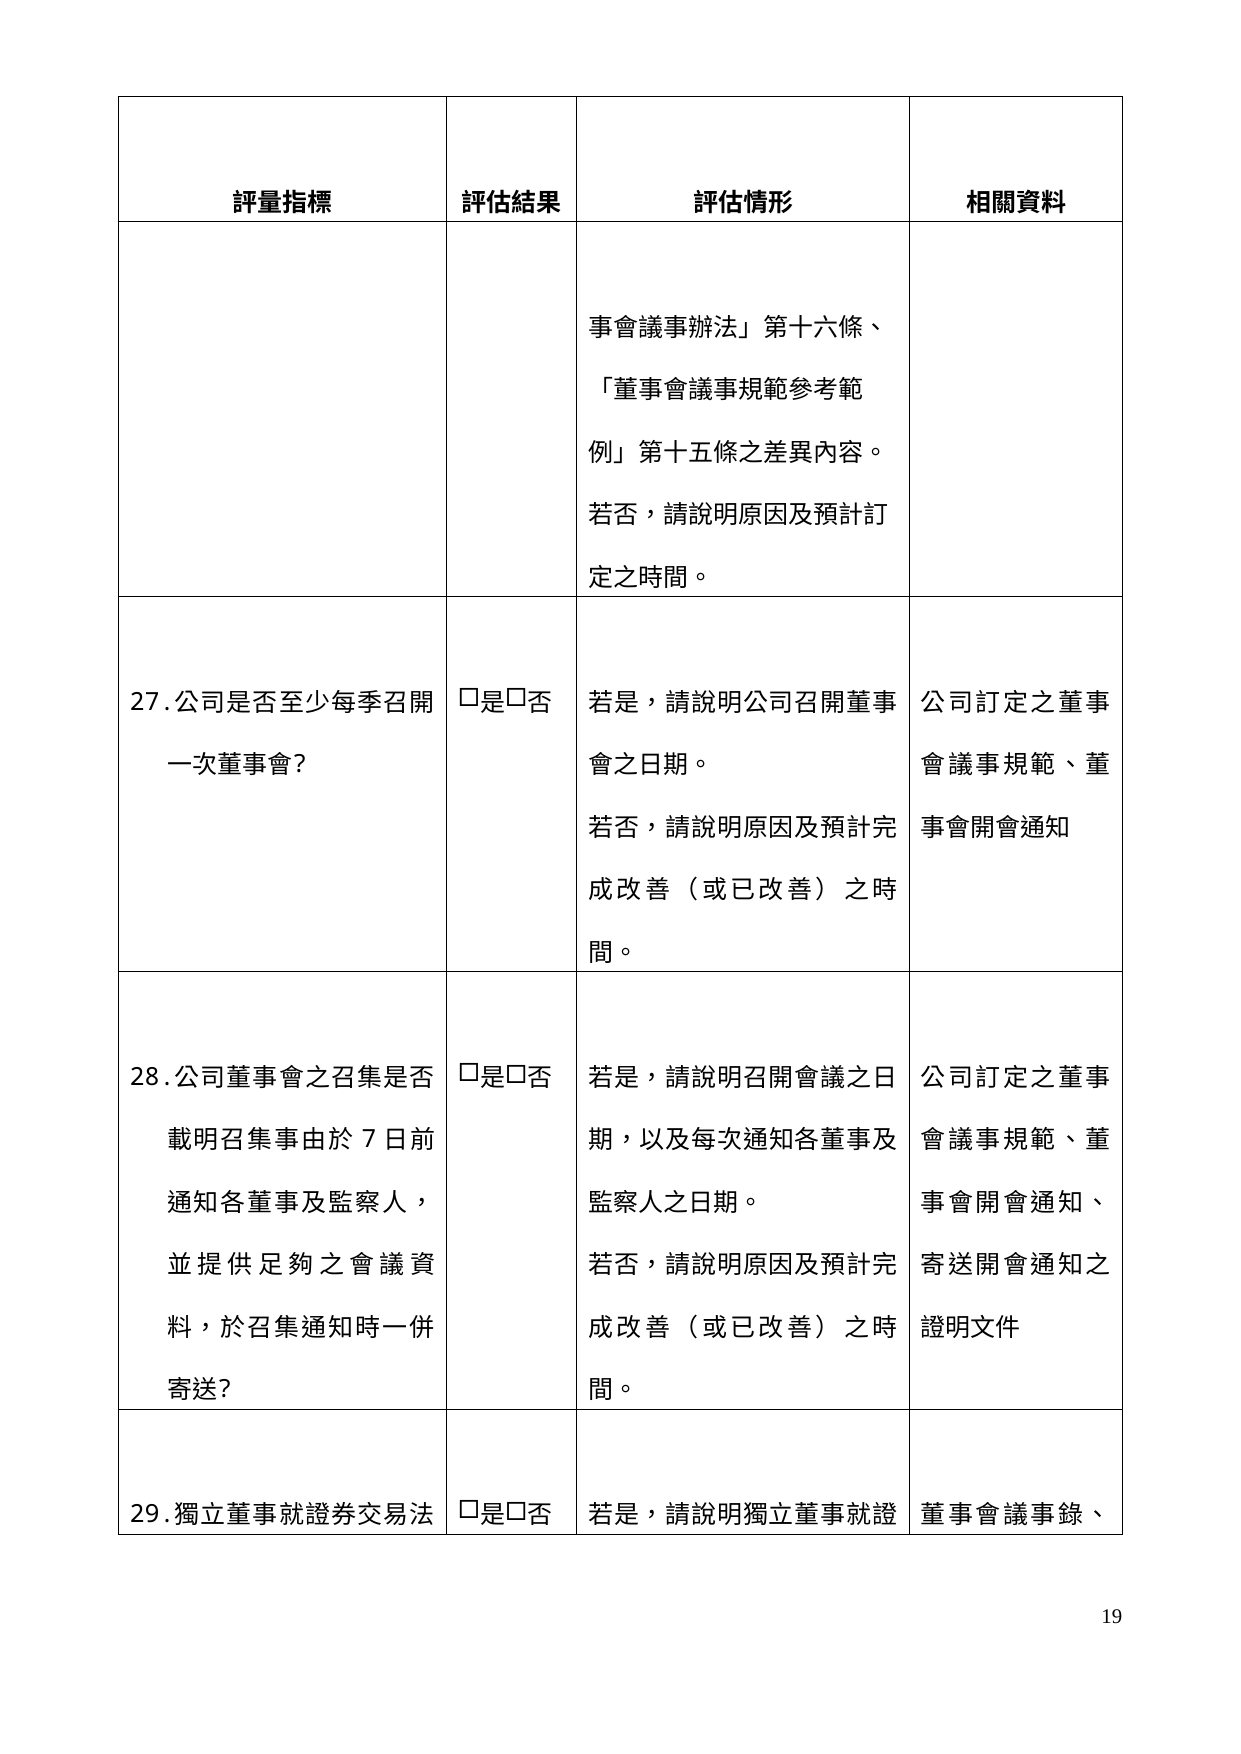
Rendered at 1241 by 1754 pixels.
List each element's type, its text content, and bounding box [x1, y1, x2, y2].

table_cell [447, 222, 576, 596]
table_header 評量指標 [119, 97, 446, 221]
table_cell 公司訂定之董事會議事規範、董事會開會通知、寄送開會通知之證明文件 [910, 972, 1122, 1409]
table_cell 若是，請說明召開會議之日期，以及每次通知各董事及監察人之日期。 若否，請說明原因及預計完成改善（或已改善）之時間。 [577, 972, 909, 1409]
table_header 評估情形 [577, 97, 909, 221]
table_cell [119, 222, 446, 596]
table_cell 是否 [447, 1410, 576, 1534]
table_header 評估結果 [447, 97, 576, 221]
table_cell 是否 [447, 972, 576, 1409]
table_cell 若是，請說明獨立董事就證 [577, 1410, 909, 1534]
table_header 相關資料 [910, 97, 1122, 221]
table_cell 獨立董事就證券交易法第14條之3所列事項，如有反對意見或保留意見，是否已於董事會議事錄載明，並於董事會之日起2日內於主管機關指定之資訊申報網站辦理公告申報？ [119, 1410, 446, 1534]
table_cell 公司訂定之董事會議事規範、董事會開會通知 [910, 597, 1122, 971]
table_cell 公司董事會之召集是否載明召集事由於7日前通知各董事及監察人，並提供足夠之會議資料，於召集通知時一併寄送? [119, 972, 446, 1409]
table_cell 公司是否至少每季召開一次董事會? [119, 597, 446, 971]
table_cell 事會議事辦法」第十六條、「董事會議事規範參考範例」第十五條之差異內容。 若否，請說明原因及預計訂定之時間。 [577, 222, 909, 596]
table_cell [910, 222, 1122, 596]
table_cell 若是，請說明公司召開董事會之日期。 若否，請說明原因及預計完成改善（或已改善）之時間。 [577, 597, 909, 971]
table_cell 是否 [447, 597, 576, 971]
table_cell 董事會議事錄、 [910, 1410, 1122, 1534]
